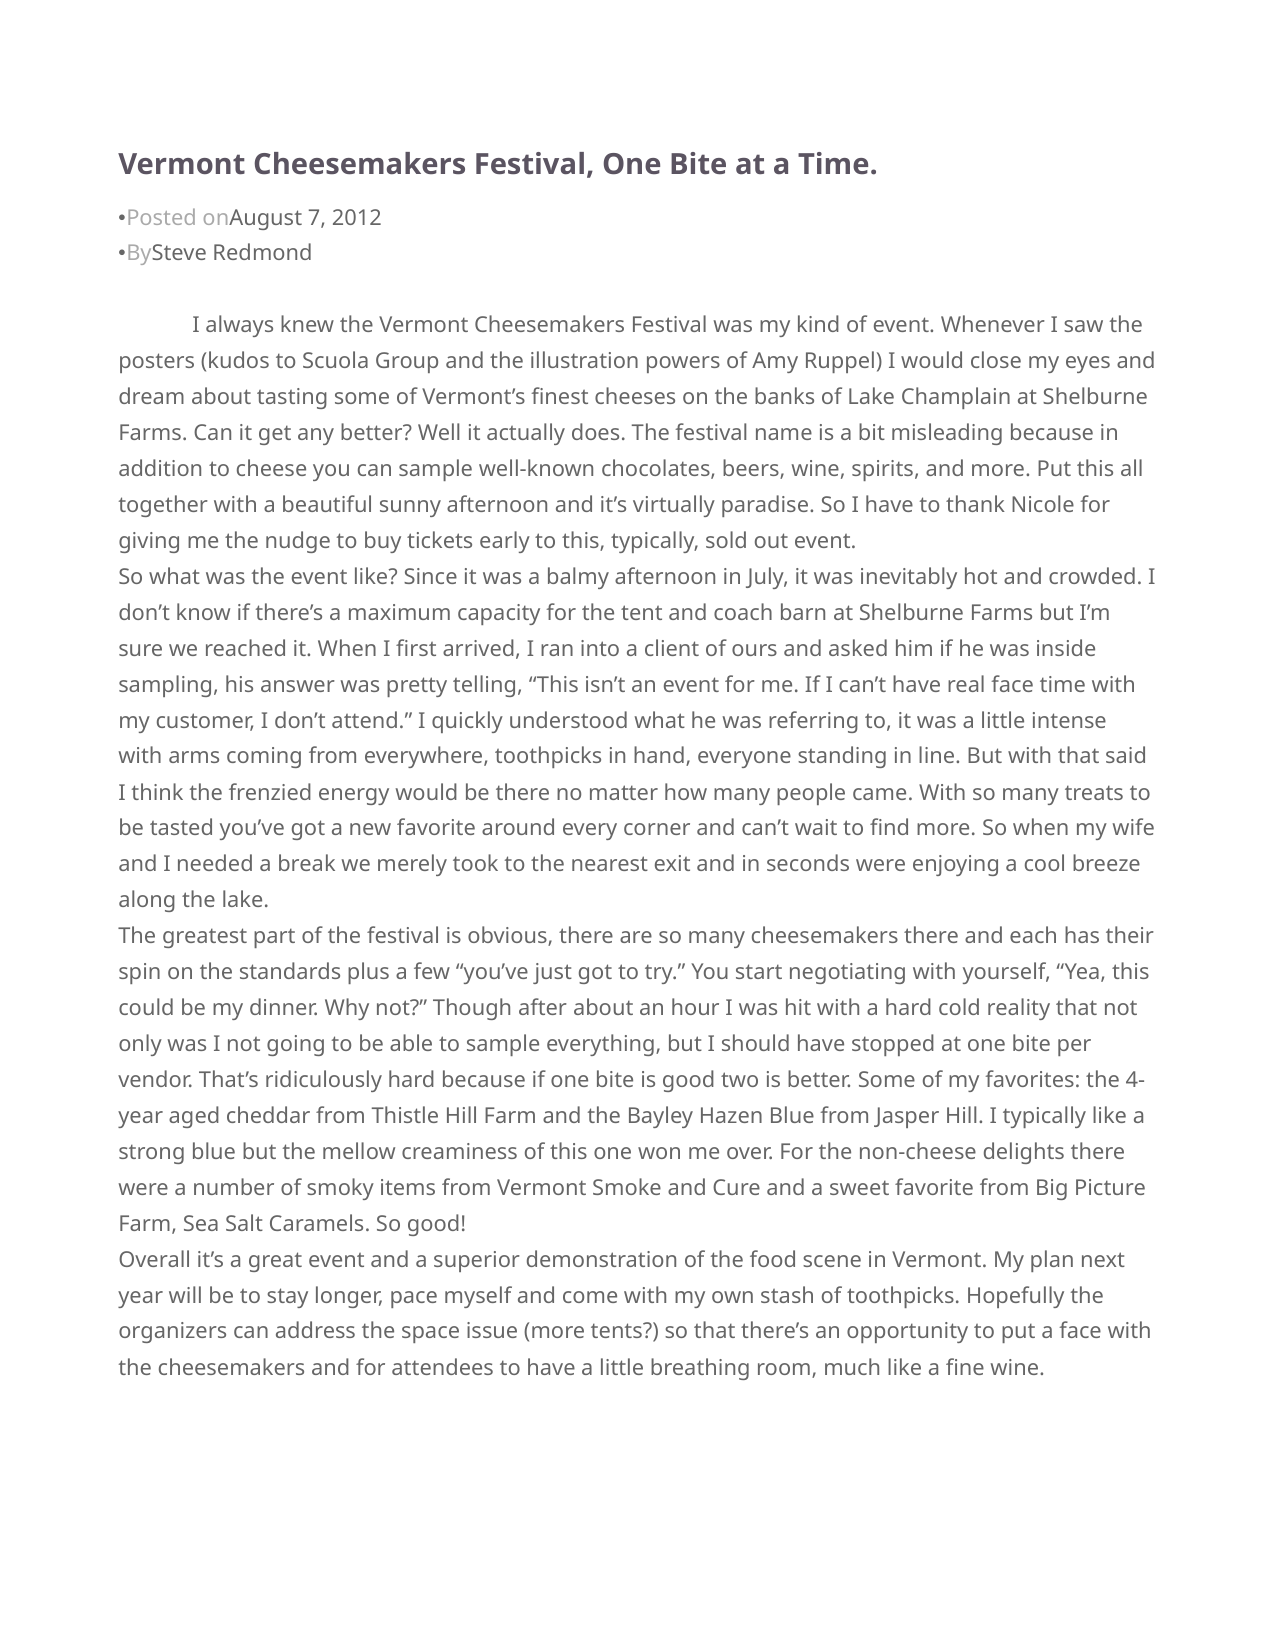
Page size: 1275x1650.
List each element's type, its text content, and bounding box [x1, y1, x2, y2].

text So what was the event like? Since it was a balmy afternoon in July, it was inevitably hot and crowded. I don’t know if there’s a maximum capacity for the tent and coach barn at Shelburne Farms but I’m sure we reached it. When I first arrived, I ran into a client of ours and asked him if he was inside sampling, his answer was pretty telling, “This isn’t an event for me. If I can’t have real face time with my customer, I don’t attend.” I quickly understood what he was referring to, it was a little intense with arms coming from everywhere, toothpicks in hand, everyone standing in line. But with that said I think the frenzied energy would be there no matter how many people came. With so many treats to be tasted you’ve got a new favorite around every corner and can’t wait to find more. So when my wife and I needed a break we merely took to the nearest exit and in seconds were enjoying a cool breeze along the lake. [118, 555, 1157, 914]
list Posted onAugust 7, 2012 [118, 195, 1126, 231]
text The greatest part of the festival is obvious, there are so many cheesemakers there and each has their spin on the standards plus a few “you’ve just got to try.” You start negotiating with yourself, “Yea, this could be my dinner. Why not?” Though after about an hour I was hit with a hard cold reality that not only was I not going to be able to sample everything, but I should have stopped at one bite per vendor. That’s ridiculously hard because if one bite is good two is better. Some of my favorites: the 4-year aged cheddar from Thistle Hill Farm and the Bayley Hazen Blue from Jasper Hill. I typically like a strong blue but the mellow creaminess of this one won me over. For the non-cheese delights there were a number of smoky items from Vermont Smoke and Cure and a sweet favorite from Big Picture Farm, Sea Salt Caramels. So good! [118, 914, 1157, 1237]
subtitle Vermont Cheesemakers Festival, One Bite at a Time. [118, 143, 1157, 183]
text I always knew the Vermont Cheesemakers Festival was my kind of event. Whenever I saw the posters (kudos to Scuola Group and the illustration powers of Amy Ruppel) I would close my eyes and dream about tasting some of Vermont’s finest cheeses on the banks of Lake Champlain at Shelburne Farms. Can it get any better? Well it actually does. The festival name is a bit misleading because in addition to cheese you can sample well-known chocolates, beers, wine, spirits, and more. Put this all together with a beautiful sunny afternoon and it’s virtually paradise. So I have to thank Nicole for giving me the nudge to buy tickets early to this, typically, sold out event. [118, 303, 1157, 555]
list BySteve Redmond [118, 231, 1126, 267]
text Overall it’s a great event and a superior demonstration of the food scene in Vermont. My plan next year will be to stay longer, pace myself and come with my own stash of toothpicks. Hopefully the organizers can address the space issue (more tents?) so that there’s an opportunity to put a face with the cheesemakers and for attendees to have a little breathing room, much like a fine wine. [118, 1237, 1157, 1381]
